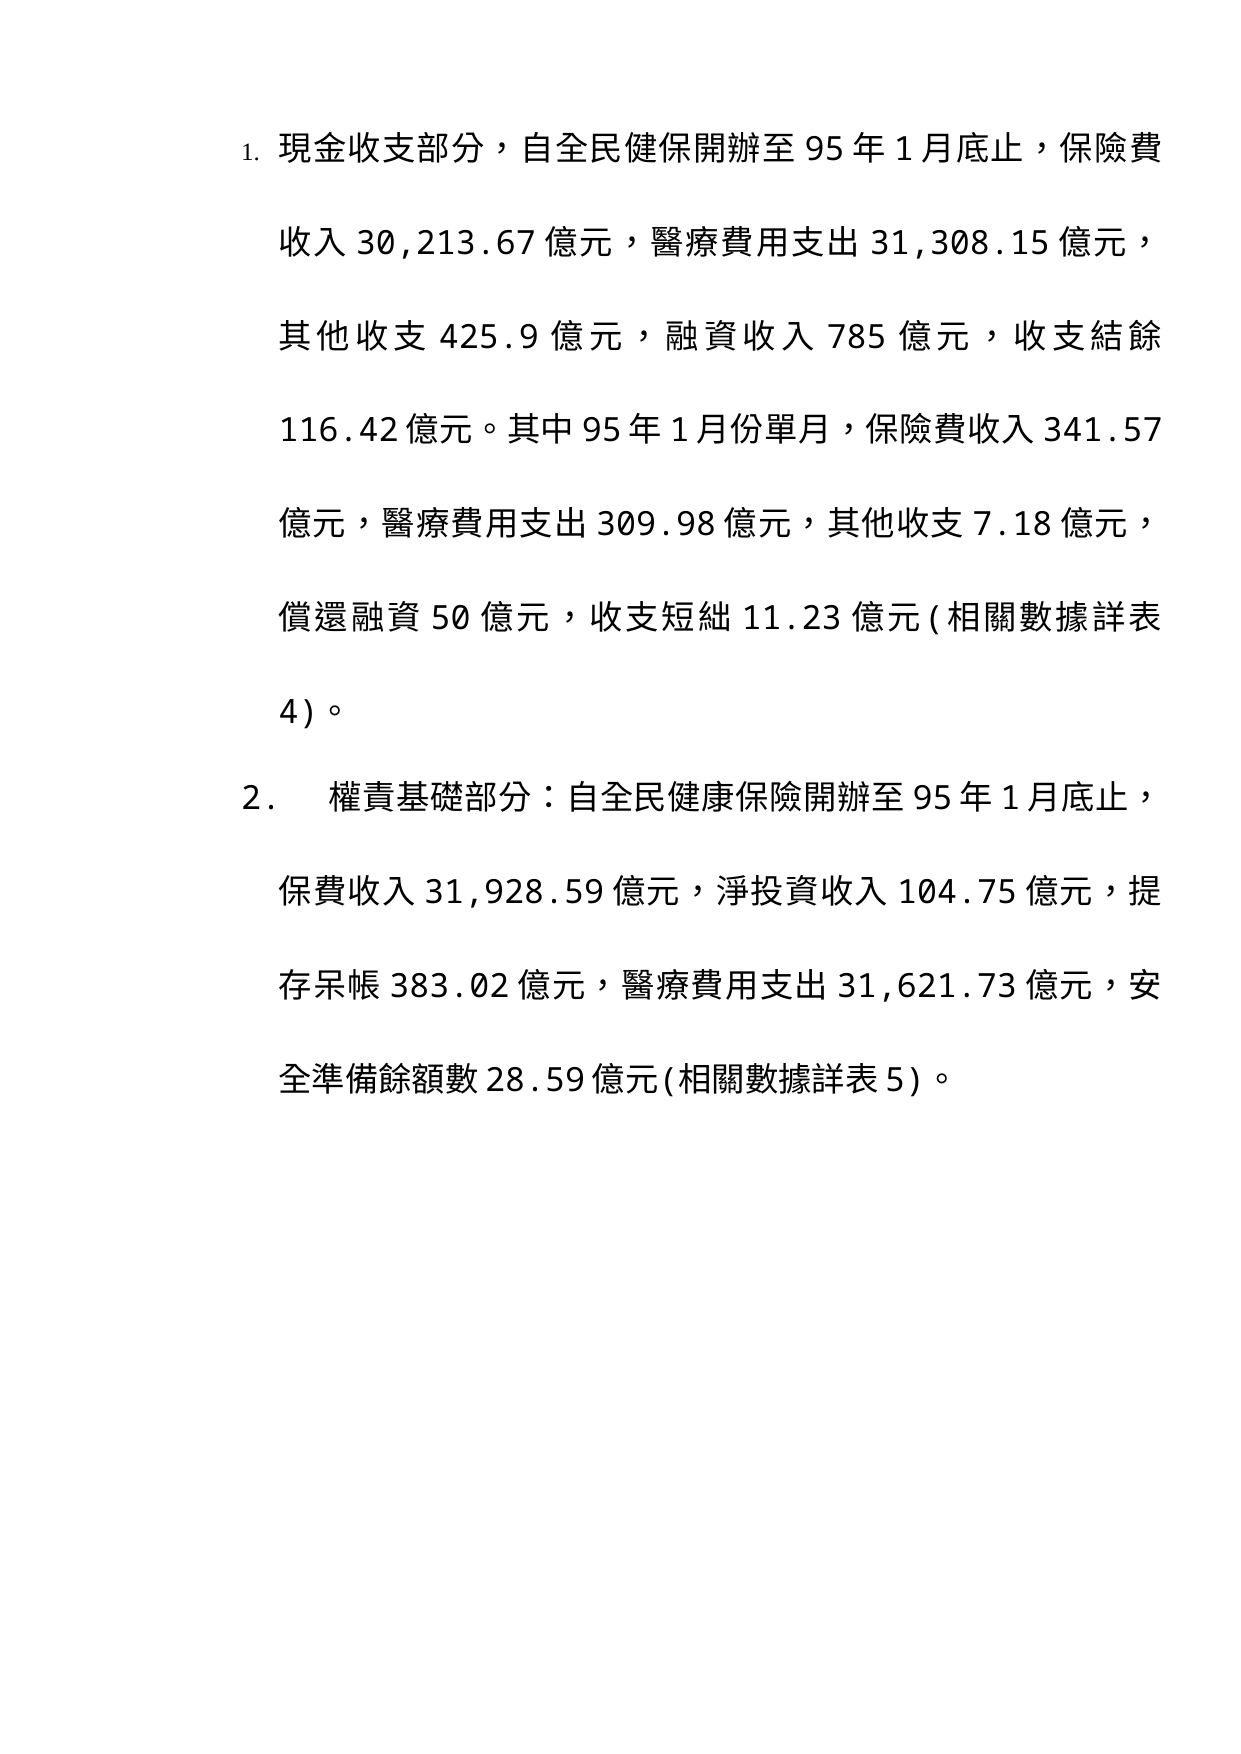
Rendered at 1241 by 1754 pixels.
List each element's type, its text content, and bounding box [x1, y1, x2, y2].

list 現金收支部分，自全民健保開辦至95年1月底止，保險費收入30,213.67億元，醫療費用支出31,308.15億元，其他收支425.9億元，融資收入785億元，收支結餘116.42億元。其中95年1月份單月，保險費收入341.57億元，醫療費用支出309.98億元，其他收支7.18億元，償還融資50億元，收支短絀11.23億元(相關數據詳表4)。 [241, 104, 1162, 729]
list 權責基礎部分：自全民健康保險開辦至95年1月底止，保費收入31,928.59億元，淨投資收入104.75億元，提存呆帳383.02億元，醫療費用支出31,621.73億元，安全準備餘額數28.59億元(相關數據詳表5)。 [241, 754, 1162, 1097]
